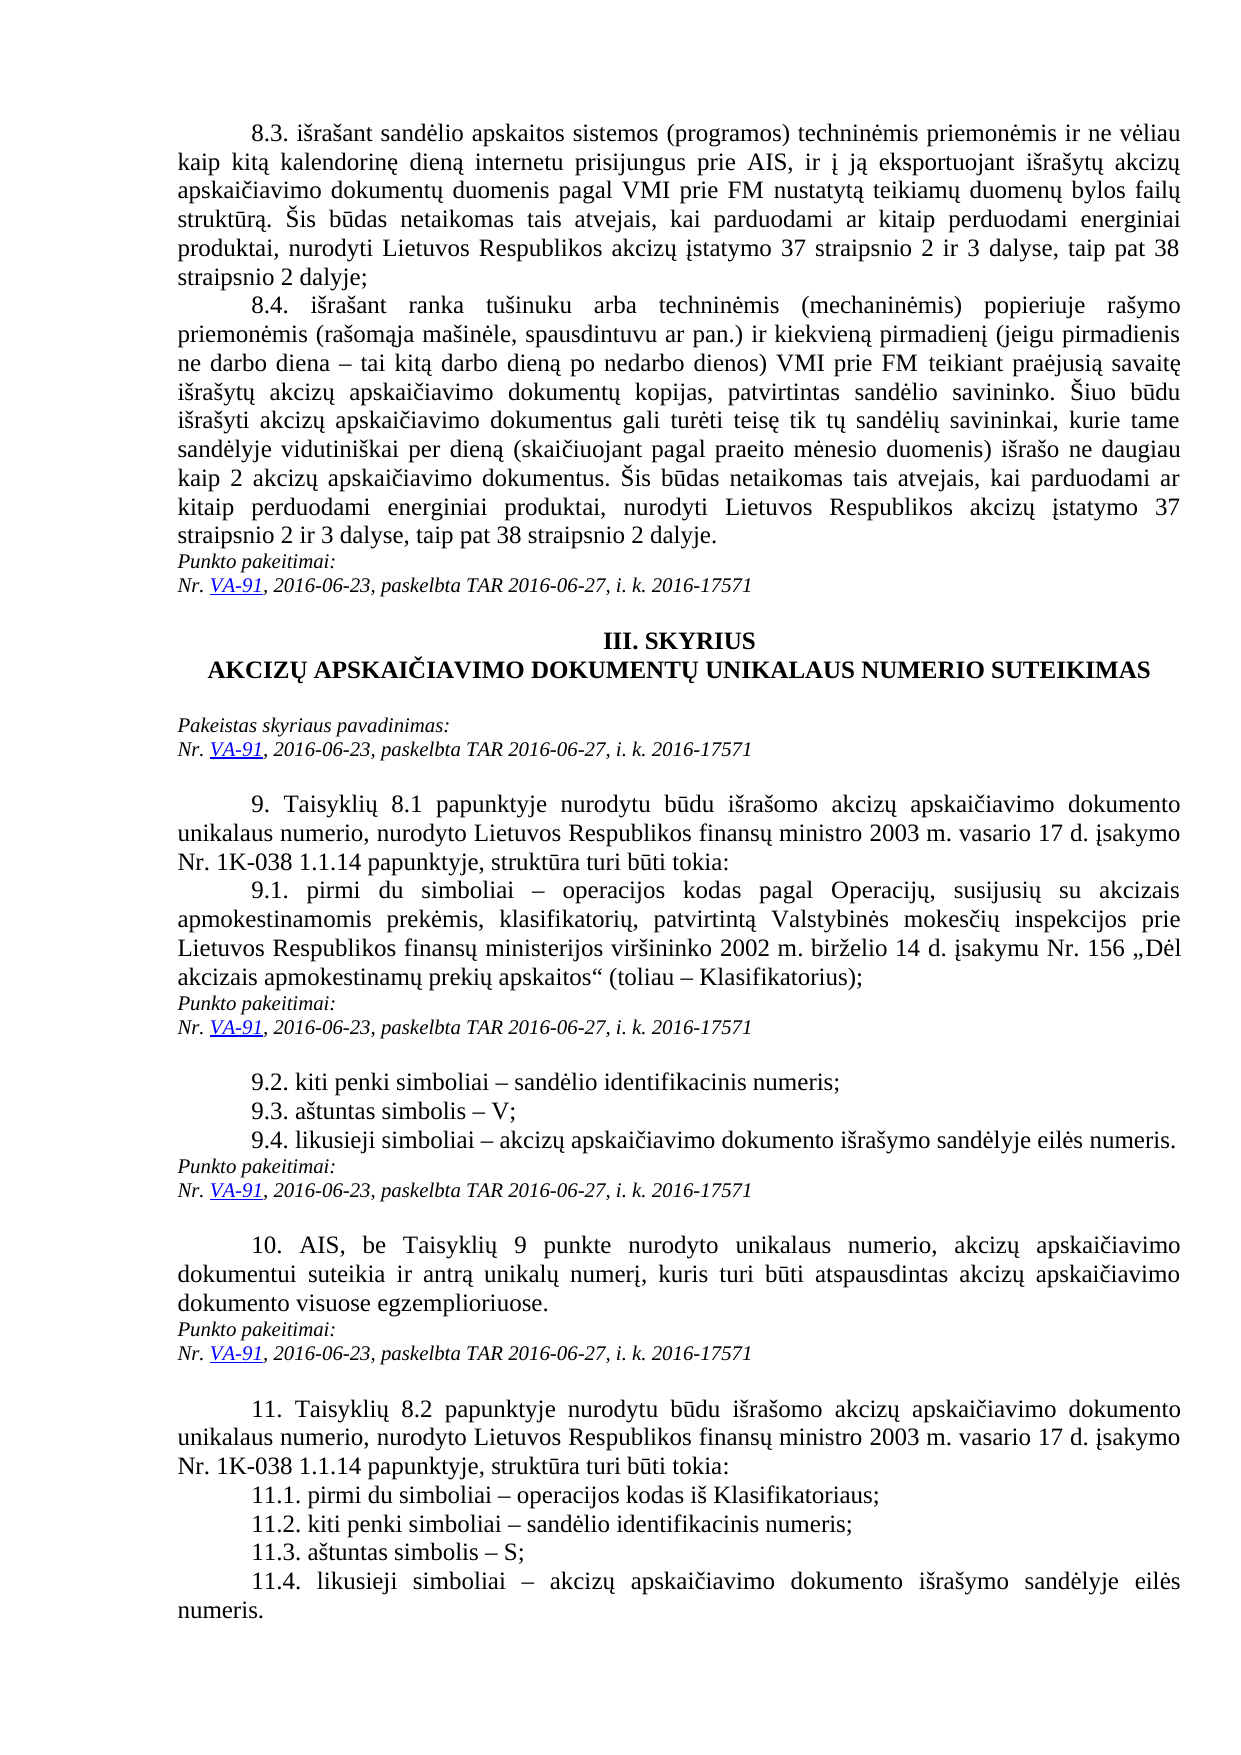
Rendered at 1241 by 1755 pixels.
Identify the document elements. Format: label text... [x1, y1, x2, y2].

text AKCIZŲ APSKAIČIAVIMO DOKUMENTŲ UNIKALAUS NUMERIO SUTEIKIMAS [177, 655, 1181, 684]
text Nr. VA-91, 2016-06-23, paskelbta TAR 2016-06-27, i. k. 2016-17571 [177, 1015, 1181, 1039]
text 9. Taisyklių 8.1 papunktyje nurodytu būdu išrašomo akcizų apskaičiavimo dokumento unikalaus numerio, nurodyto Lietuvos Respublikos finansų ministro 2003 m. vasario 17 d. įsakymo Nr. 1K-038 1.1.14 papunktyje, struktūra turi būti tokia: [177, 789, 1181, 876]
text Punkto pakeitimai: [177, 1317, 1181, 1341]
text Nr. VA-91, 2016-06-23, paskelbta TAR 2016-06-27, i. k. 2016-17571 [177, 573, 1181, 597]
text 9.3. aštuntas simbolis – V; [177, 1096, 1181, 1125]
text Punkto pakeitimai: [177, 549, 1181, 573]
text 11.3. aštuntas simbolis – S; [177, 1537, 1181, 1566]
text 10. AIS, be Taisyklių 9 punkte nurodyto unikalaus numerio, akcizų apskaičiavimo dokumentui suteikia ir antrą unikalų numerį, kuris turi būti atspausdintas akcizų apskaičiavimo dokumento visuose egzemplioriuose. [177, 1231, 1181, 1317]
text 9.2. kiti penki simboliai – sandėlio identifikacinis numeris; [177, 1067, 1181, 1096]
text 11.1. pirmi du simboliai – operacijos kodas iš Klasifikatoriaus; [177, 1480, 1181, 1509]
text Pakeistas skyriaus pavadinimas: [177, 712, 1181, 737]
text 8.3. išrašant sandėlio apskaitos sistemos (programos) techninėmis priemonėmis ir ne vėliau kaip kitą kalendorinę dieną internetu prisijungus prie AIS, ir į ją eksportuojant išrašytų akcizų apskaičiavimo dokumentų duomenis pagal VMI prie FM nustatytą teikiamų duomenų bylos failų struktūrą. Šis būdas netaikomas tais atvejais, kai parduodami ar kitaip perduodami energiniai produktai, nurodyti Lietuvos Respublikos akcizų įstatymo 37 straipsnio 2 ir 3 dalyse, taip pat 38 straipsnio 2 dalyje; [177, 118, 1181, 291]
text 11. Taisyklių 8.2 papunktyje nurodytu būdu išrašomo akcizų apskaičiavimo dokumento unikalaus numerio, nurodyto Lietuvos Respublikos finansų ministro 2003 m. vasario 17 d. įsakymo Nr. 1K-038 1.1.14 papunktyje, struktūra turi būti tokia: [177, 1394, 1181, 1480]
text Nr. VA-91, 2016-06-23, paskelbta TAR 2016-06-27, i. k. 2016-17571 [177, 1341, 1181, 1365]
text Nr. VA-91, 2016-06-23, paskelbta TAR 2016-06-27, i. k. 2016-17571 [177, 1178, 1181, 1202]
text Punkto pakeitimai: [177, 991, 1181, 1015]
text Punkto pakeitimai: [177, 1154, 1181, 1178]
text 11.4. likusieji simboliai – akcizų apskaičiavimo dokumento išrašymo sandėlyje eilės numeris. [177, 1566, 1181, 1624]
text Nr. VA-91, 2016-06-23, paskelbta TAR 2016-06-27, i. k. 2016-17571 [177, 737, 1181, 761]
text 8.4. išrašant ranka tušinuku arba techninėmis (mechaninėmis) popieriuje rašymo priemonėmis (rašomąja mašinėle, spausdintuvu ar pan.) ir kiekvieną pirmadienį (jeigu pirmadienis ne darbo diena – tai kitą darbo dieną po nedarbo dienos) VMI prie FM teikiant praėjusią savaitę išrašytų akcizų apskaičiavimo dokumentų kopijas, patvirtintas sandėlio savininko. Šiuo būdu išrašyti akcizų apskaičiavimo dokumentus gali turėti teisę tik tų sandėlių savininkai, kurie tame sandėlyje vidutiniškai per dieną (skaičiuojant pagal praeito mėnesio duomenis) išrašo ne daugiau kaip 2 akcizų apskaičiavimo dokumentus. Šis būdas netaikomas tais atvejais, kai parduodami ar kitaip perduodami energiniai produktai, nurodyti Lietuvos Respublikos akcizų įstatymo 37 straipsnio 2 ir 3 dalyse, taip pat 38 straipsnio 2 dalyje. [177, 291, 1181, 549]
text 9.4. likusieji simboliai – akcizų apskaičiavimo dokumento išrašymo sandėlyje eilės numeris. [177, 1125, 1181, 1154]
text 11.2. kiti penki simboliai – sandėlio identifikacinis numeris; [177, 1509, 1181, 1537]
text III. skyrius [177, 626, 1181, 655]
text 9.1. pirmi du simboliai – operacijos kodas pagal Operacijų, susijusių su akcizais apmokestinamomis prekėmis, klasifikatorių, patvirtintą Valstybinės mokesčių inspekcijos prie Lietuvos Respublikos finansų ministerijos viršininko 2002 m. birželio 14 d. įsakymu Nr. 156 „Dėl akcizais apmokestinamų prekių apskaitos“ (toliau – Klasifikatorius); [177, 876, 1181, 991]
